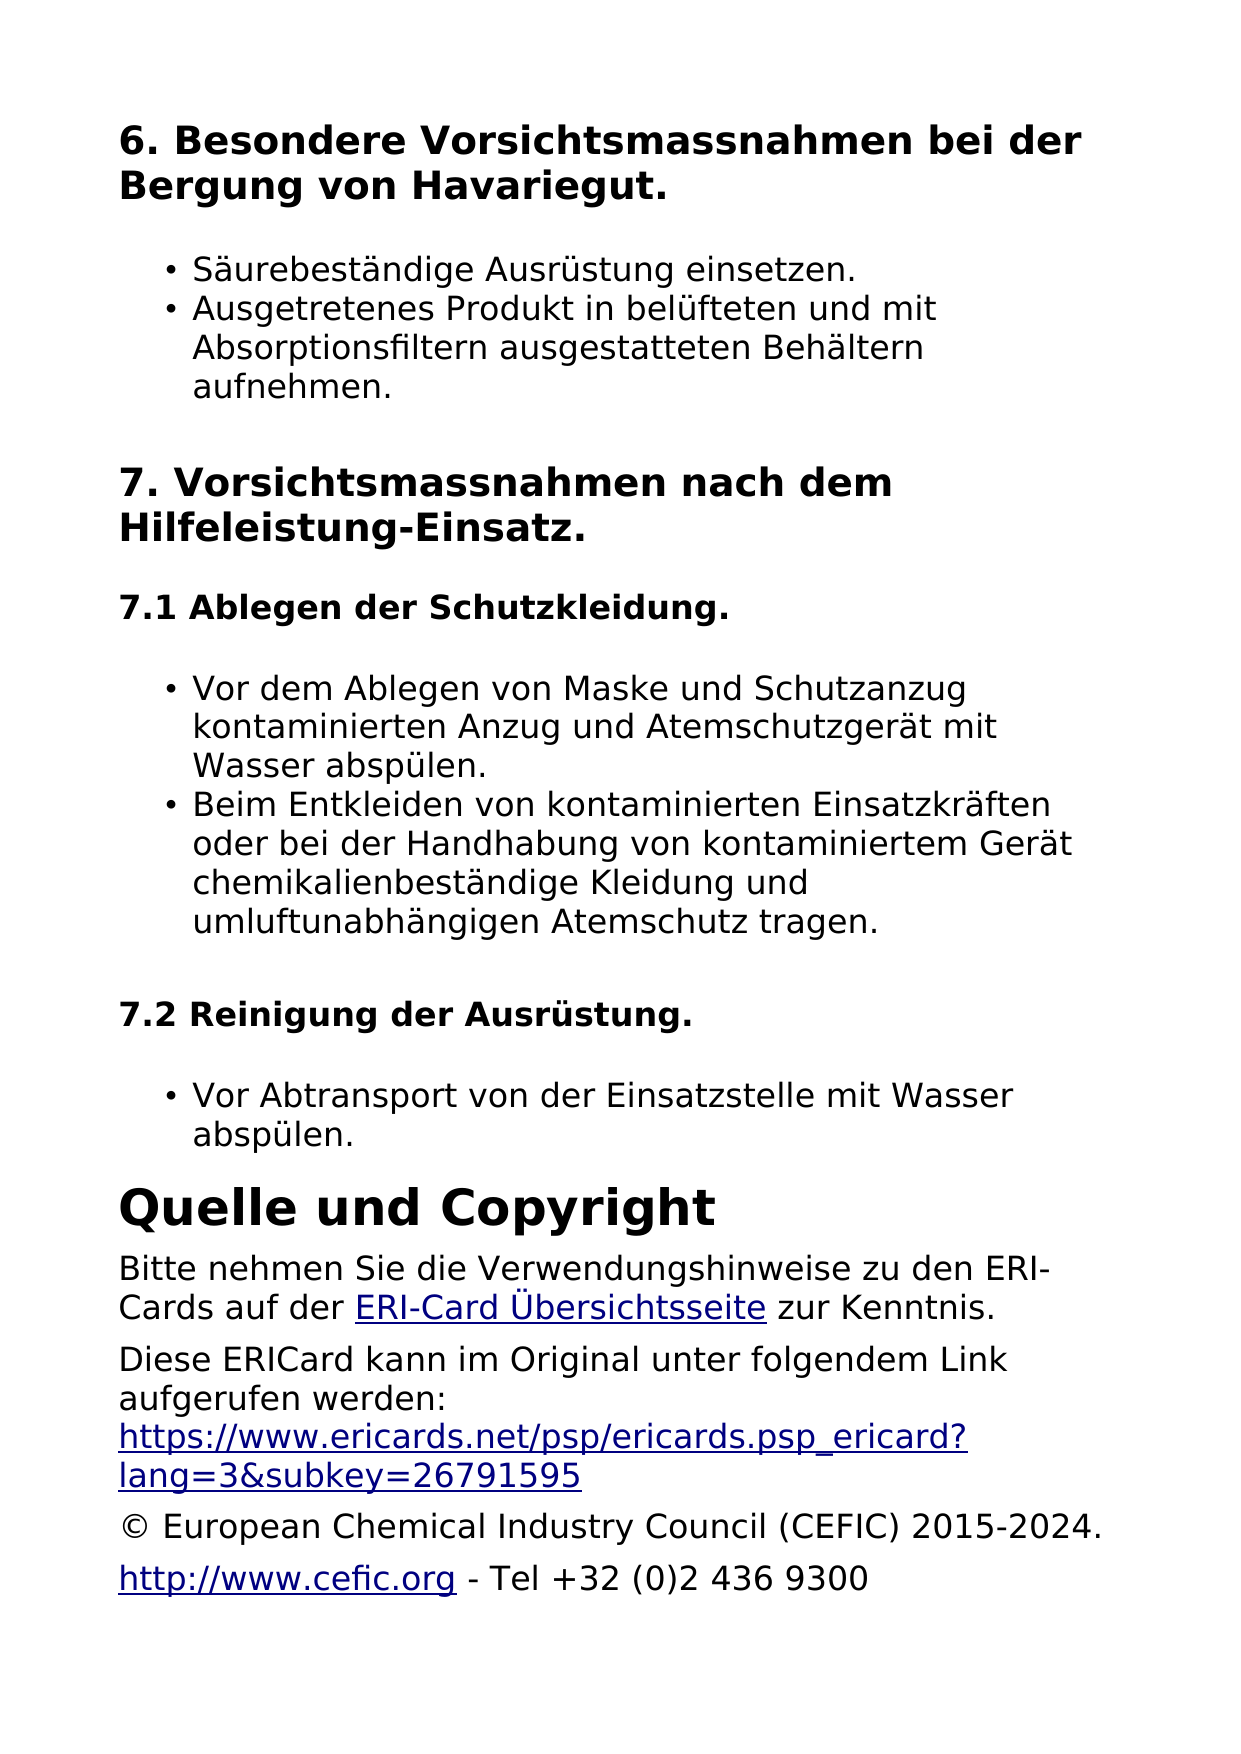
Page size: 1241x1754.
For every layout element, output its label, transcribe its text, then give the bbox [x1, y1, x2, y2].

text http://www.cefic.org - Tel +32 (0)2 436 9300 [118, 1559, 1122, 1598]
subtitle 6. Besondere Vorsichtsmassnahmen bei der Bergung von Havariegut. [118, 118, 1122, 208]
subtitle 7. Vorsichtsmassnahmen nach dem Hilfeleistung-Einsatz. [118, 460, 1122, 551]
text Bitte nehmen Sie die Verwendungshinweise zu den ERI-Cards auf der ERI-Card Übersichtsseite zur Kenntnis. [118, 1250, 1122, 1328]
list Beim Entkleiden von kontaminierten Einsatzkräften oder bei der Handhabung von kontaminiertem Gerät chemikalienbeständige Kleidung und umluftunabhängigen Atemschutz tragen. [177, 786, 1122, 941]
subtitle 7.2 Reinigung der Ausrüstung. [118, 996, 1122, 1034]
list Vor Abtransport von der Einsatzstelle mit Wasser abspülen. [177, 1076, 1122, 1154]
subtitle Quelle und Copyright [118, 1179, 1122, 1237]
list Vor dem Ablegen von Maske und Schutzanzug kontaminierten Anzug und Atemschutzgerät mit Wasser abspülen. [177, 669, 1122, 786]
list Ausgetretenes Produkt in belüfteten und mit Absorptionsfiltern ausgestatteten Behältern aufnehmen. [177, 289, 1122, 406]
list Säurebeständige Ausrüstung einsetzen. [177, 251, 1122, 289]
text Diese ERICard kann im Original unter folgendem Link aufgerufen werden: https://www.ericards.net/psp/ericards.psp_ericard?lang=3&subkey=26791595 [118, 1340, 1122, 1496]
subtitle 7.1 Ablegen der Schutzkleidung. [118, 588, 1122, 627]
text © European Chemical Industry Council (CEFIC) 2015-2024. [118, 1508, 1122, 1547]
